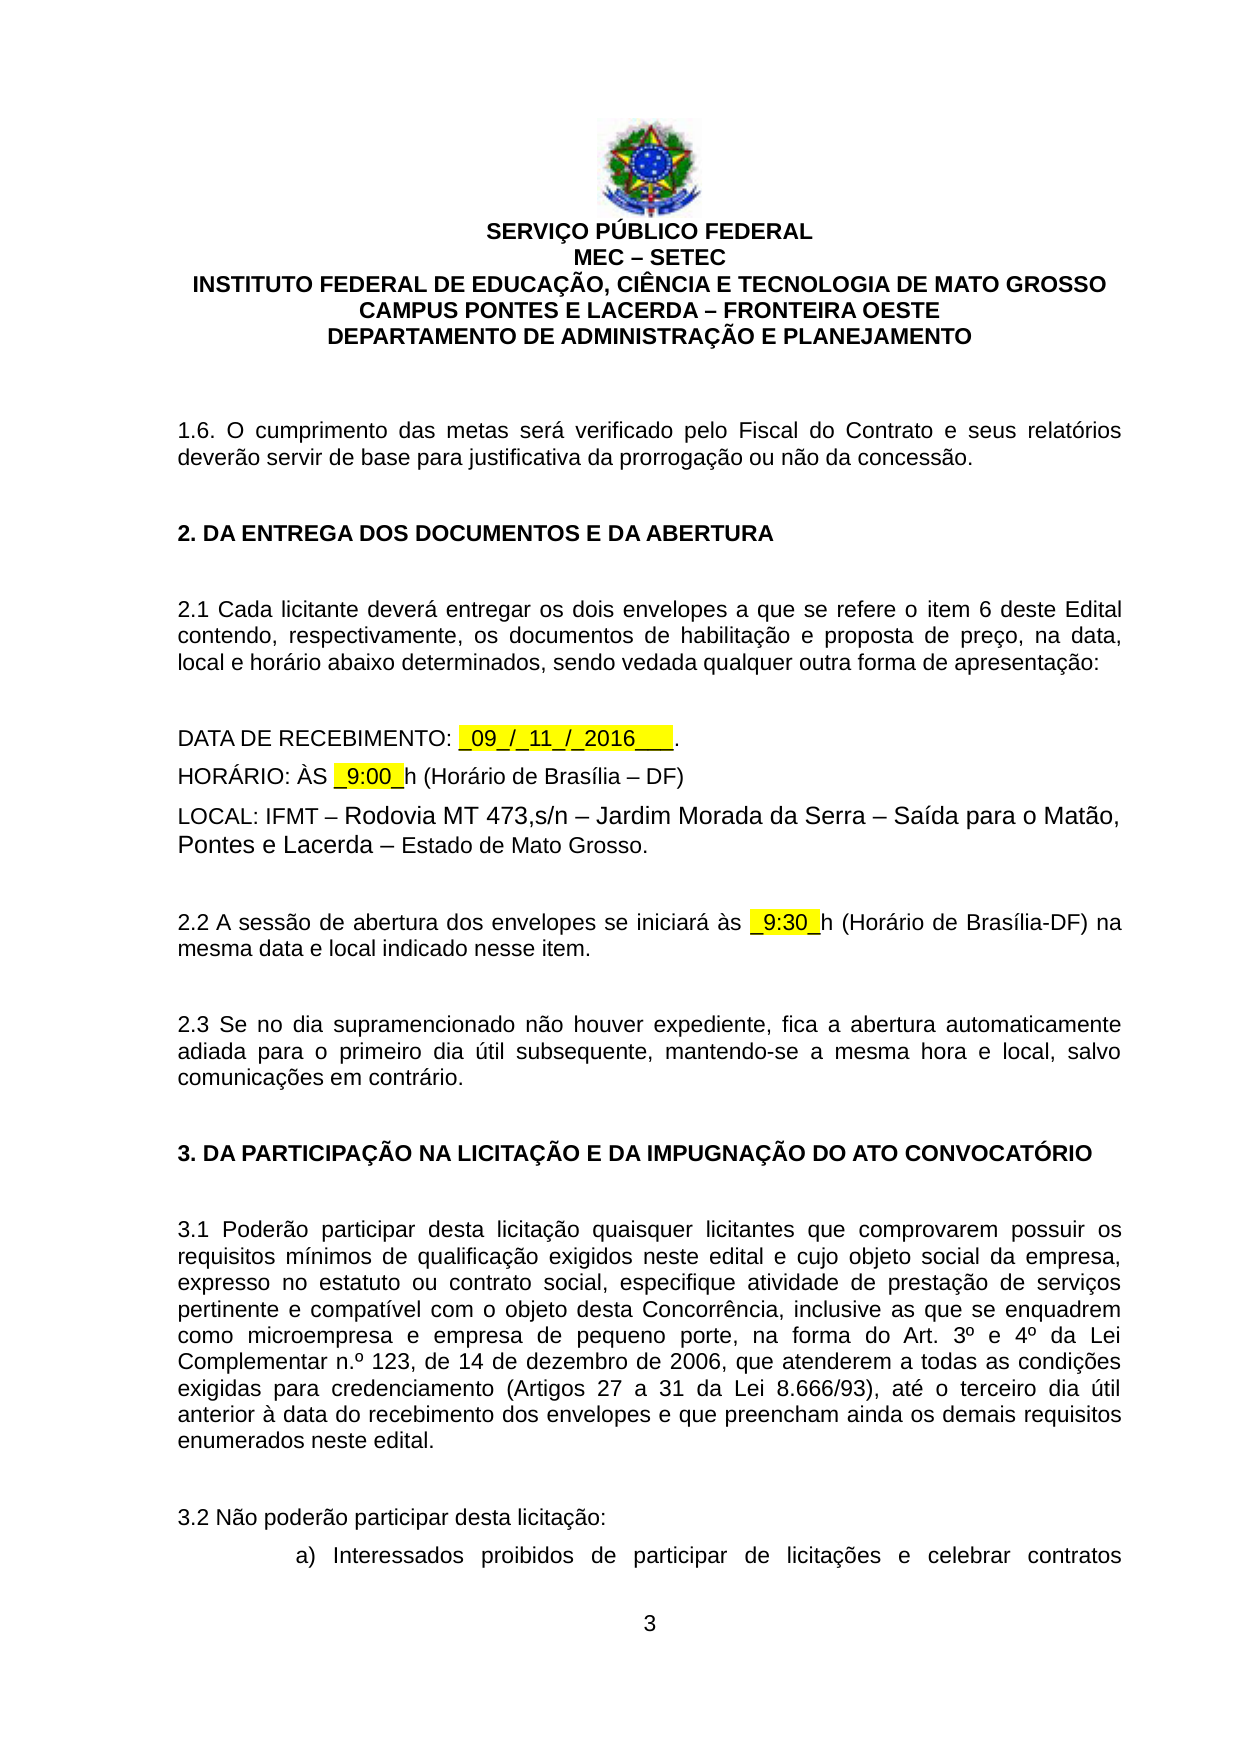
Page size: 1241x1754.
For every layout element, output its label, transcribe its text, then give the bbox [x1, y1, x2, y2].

text DATA DE RECEBIMENTO: _09_/_11_/_2016___. [177, 725, 1122, 751]
text 2.1 Cada licitante deverá entregar os dois envelopes a que se refere o item 6 deste Edital contendo, respectivamente, os documentos de habilitação e proposta de preço, na data, local e horário abaixo determinados, sendo vedada qualquer outra forma de apresentação: [177, 596, 1122, 675]
text 3.1 Poderão participar desta licitação quaisquer licitantes que comprovarem possuir os requisitos mínimos de qualificação exigidos neste edital e cujo objeto social da empresa, expresso no estatuto ou contrato social, especifique atividade de prestação de serviços pertinente e compatível com o objeto desta Concorrência, inclusive as que se enquadrem como microempresa e empresa de pequeno porte, na forma do Art. 3º e 4º da Lei Complementar n.º 123, de 14 de dezembro de 2006, que atenderem a todas as condições exigidas para credenciamento (Artigos 27 a 31 da Lei 8.666/93), até o terceiro dia útil anterior à data do recebimento dos envelopes e que preencham ainda os demais requisitos enumerados neste edital. [177, 1216, 1122, 1454]
text 1.6. O cumprimento das metas será verificado pelo Fiscal do Contrato e seus relatórios deverão servir de base para justificativa da prorrogação ou não da concessão. [177, 417, 1122, 470]
text 2.3 Se no dia supramencionado não houver expediente, fica a abertura automaticamente adiada para o primeiro dia útil subsequente, mantendo-se a mesma hora e local, salvo comunicações em contrário. [177, 1011, 1122, 1090]
text 2.2 A sessão de abertura dos envelopes se iniciará às _9:30_h (Horário de Brasília-DF) na mesma data e local indicado nesse item. [177, 909, 1122, 961]
list a) Interessados proibidos de participar de licitações e celebrar contratos [295, 1542, 1122, 1568]
text 2. DA ENTREGA DOS DOCUMENTOS E DA ABERTURA [177, 520, 1122, 546]
text LOCAL: IFMT – Rodovia MT 473,s/n – Jardim Morada da Serra – Saída para o Matão, Pontes e Lacerda – Estado de Mato Grosso. [177, 801, 1122, 859]
text HORÁRIO: ÀS _9:00_h (Horário de Brasília – DF) [177, 763, 1122, 789]
text 3. DA PARTICIPAÇÃO NA LICITAÇÃO E DA IMPUGNAÇÃO DO ATO CONVOCATÓRIO [177, 1140, 1122, 1167]
text 3.2 Não poderão participar desta licitação: [177, 1503, 1122, 1530]
